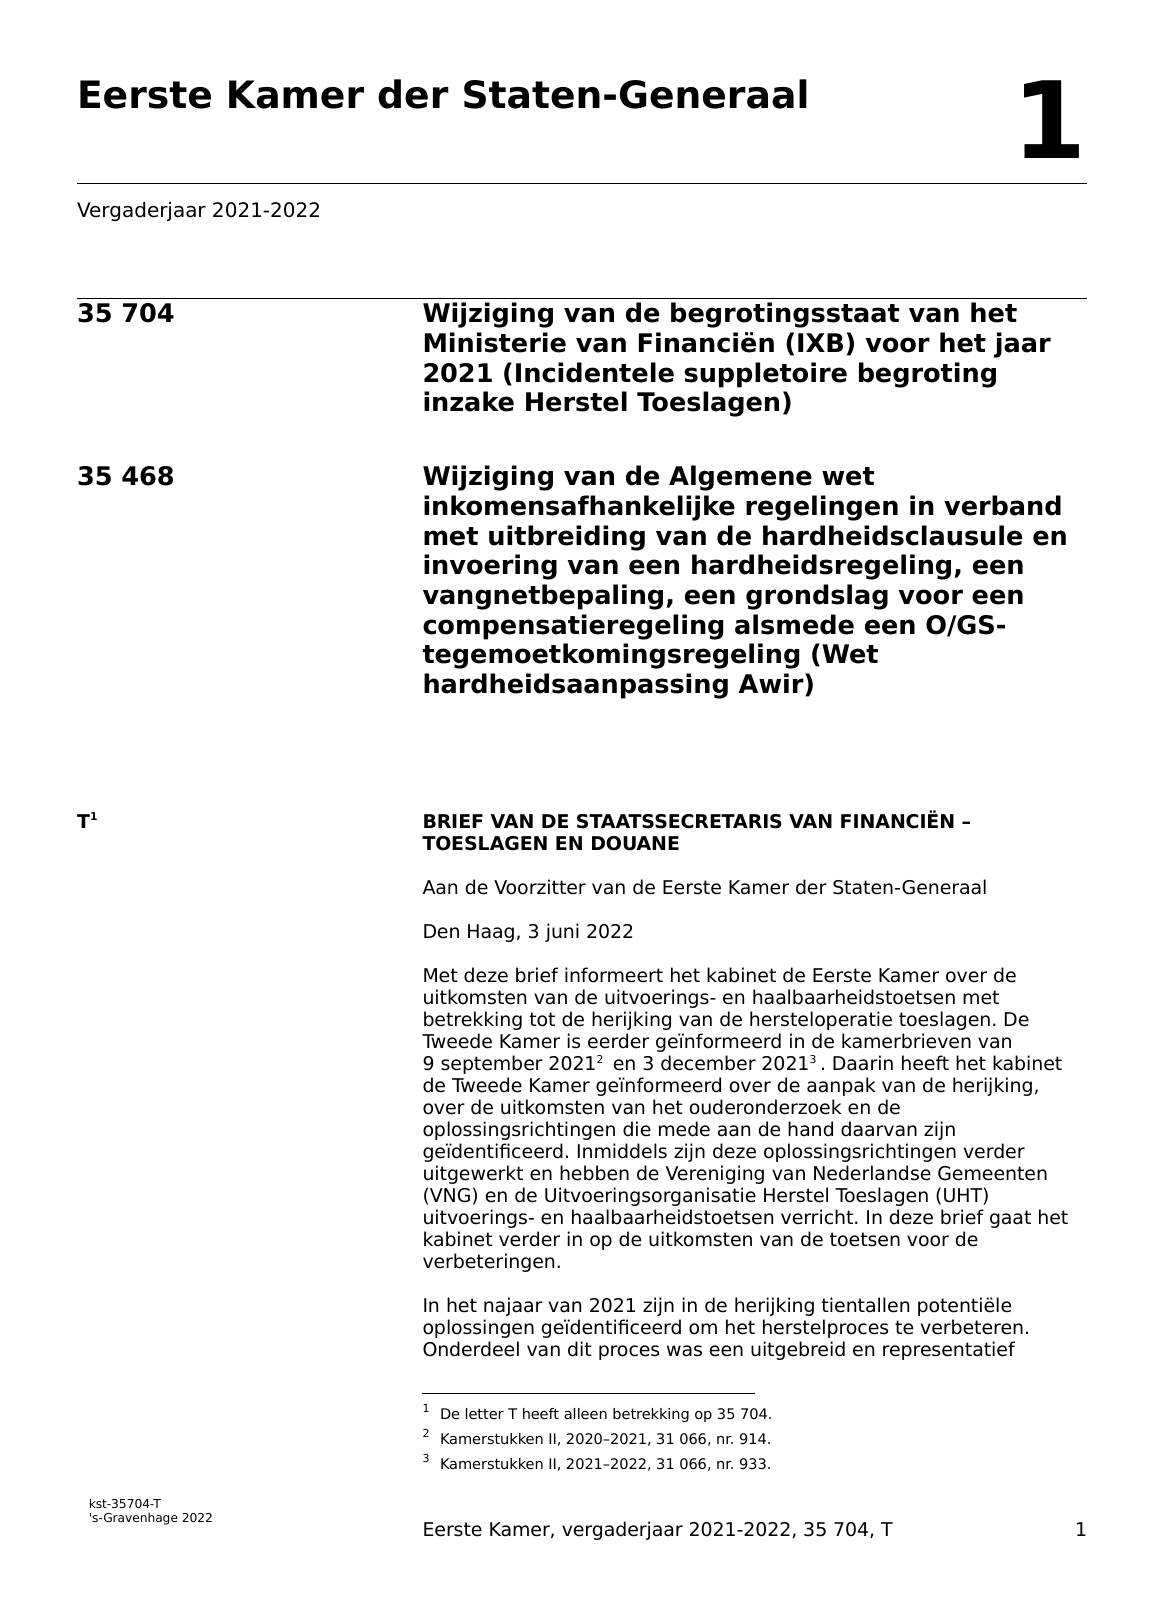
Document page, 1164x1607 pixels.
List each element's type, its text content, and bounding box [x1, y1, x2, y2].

text Kamerstukken II, 2020–2021, 31 066, nr. 914. [422, 1427, 1087, 1449]
subtitle 35 704 Wijziging van de begrotingsstaat van het Ministerie van Financiën (IXB) voor het jaar 2021 (Incidentele suppletoire begroting inzake Herstel Toeslagen) [77, 299, 1087, 418]
text In het najaar van 2021 zijn in de herijking tientallen potentiële oplossingen geïdentificeerd om het herstelproces te verbeteren. Onderdeel van dit proces was een uitgebreid en representatief [422, 1295, 1087, 1361]
text Met deze brief informeert het kabinet de Eerste Kamer over de uitkomsten van de uitvoerings- en haalbaarheidstoetsen met betrekking tot de herijking van de hersteloperatie toeslagen. De Tweede Kamer is eerder geïnformeerd in de kamerbrieven van 9 september 2021 en 3 december 2021. Daarin heeft het kabinet de Tweede Kamer geïnformeerd over de aanpak van de herijking, over de uitkomsten van het ouderonderzoek en de oplossingsrichtingen die mede aan de hand daarvan zijn geïdentificeerd. Inmiddels zijn deze oplossingsrichtingen verder uitgewerkt en hebben de Vereniging van Nederlandse Gemeenten (VNG) en de Uitvoeringsorganisatie Herstel Toeslagen (UHT) uitvoerings- en haalbaarheidstoetsen verricht. In deze brief gaat het kabinet verder in op de uitkomsten van de toetsen voor de verbeteringen. [422, 965, 1087, 1273]
table_header Eerste Kamer der Staten-Generaal [77, 59, 886, 183]
subtitle 35 468 Wijziging van de Algemene wet inkomensafhankelijke regelingen in verband met uitbreiding van de hardheidsclausule en invoering van een hardheidsregeling, een vangnetbepaling, een grondslag voor een compensatieregeling alsmede een O/GS-tegemoetkomingsregeling (Wet hardheidsaanpassing Awir) [77, 462, 1087, 699]
text Kamerstukken II, 2021–2022, 31 066, nr. 933. [422, 1452, 1087, 1474]
table_cell Vergaderjaar 2021-2022 [77, 184, 1087, 298]
text Den Haag, 3 juni 2022 [422, 921, 1087, 943]
text De letter T heeft alleen betrekking op 35 704. [422, 1402, 1087, 1424]
text Aan de Voorzitter van de Eerste Kamer der Staten-Generaal [422, 877, 1087, 899]
text 's-Gravenhage 2022 [88, 1511, 323, 1525]
subtitle T BRIEF VAN DE STAATSSECRETARIS VAN FINANCIËN – TOESLAGEN EN DOUANE [77, 811, 1087, 854]
table_header 1 [886, 59, 1087, 183]
text kst-35704-T [88, 1497, 323, 1511]
